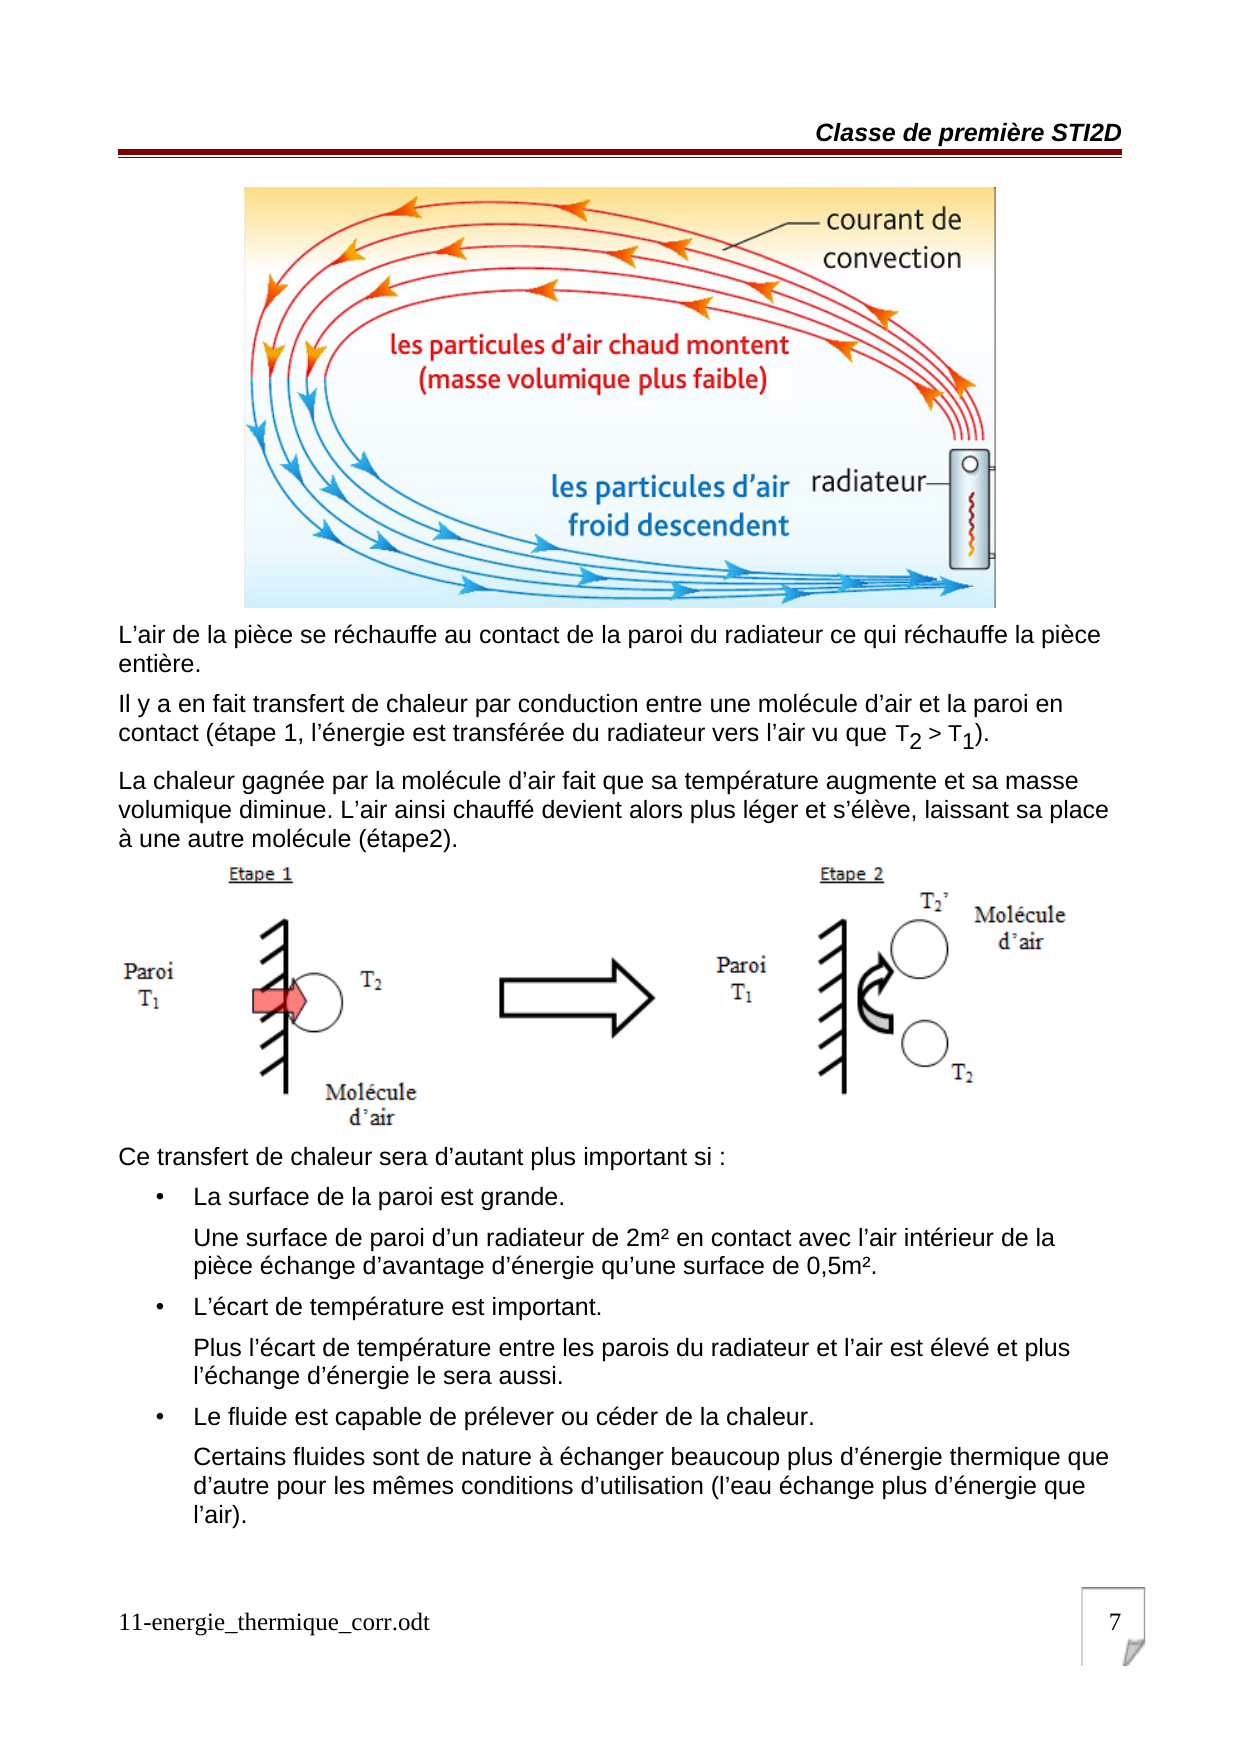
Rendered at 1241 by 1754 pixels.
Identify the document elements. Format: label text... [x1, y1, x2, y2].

list Le fluide est capable de prélever ou céder de la chaleur. [156, 1402, 1122, 1431]
list Certains fluides sont de nature à échanger beaucoup plus d’énergie thermique que d’autre pour les mêmes conditions d’utilisation (l’eau échange plus d’énergie que l’air). [156, 1442, 1122, 1529]
list L’écart de température est important. [156, 1292, 1122, 1321]
list Plus l’écart de température entre les parois du radiateur et l’air est élevé et plus l’échange d’énergie le sera aussi. [156, 1332, 1122, 1390]
list Une surface de paroi d’un radiateur de 2m² en contact avec l’air intérieur de la pièce échange d’avantage d’énergie qu’une surface de 0,5m². [156, 1223, 1122, 1280]
text La chaleur gagnée par la molécule d’air fait que sa température augmente et sa masse volumique diminue. L’air ainsi chauffé devient alors plus léger et s’élève, laissant sa place à une autre molécule (étape2). [118, 766, 1122, 852]
list La surface de la paroi est grande. [156, 1182, 1122, 1211]
text Il y a en fait transfert de chaleur par conduction entre une molécule d’air et la paroi en contact (étape 1, l’énergie est transférée du radiateur vers l’air vu que T2 > T1). [118, 689, 1122, 754]
picture [118, 864, 1069, 1130]
text Ce transfert de chaleur sera d’autant plus important si : [118, 1141, 1122, 1170]
text L’air de la pièce se réchauffe au contact de la paroi du radiateur ce qui réchauffe la pièce entière. [118, 620, 1122, 677]
